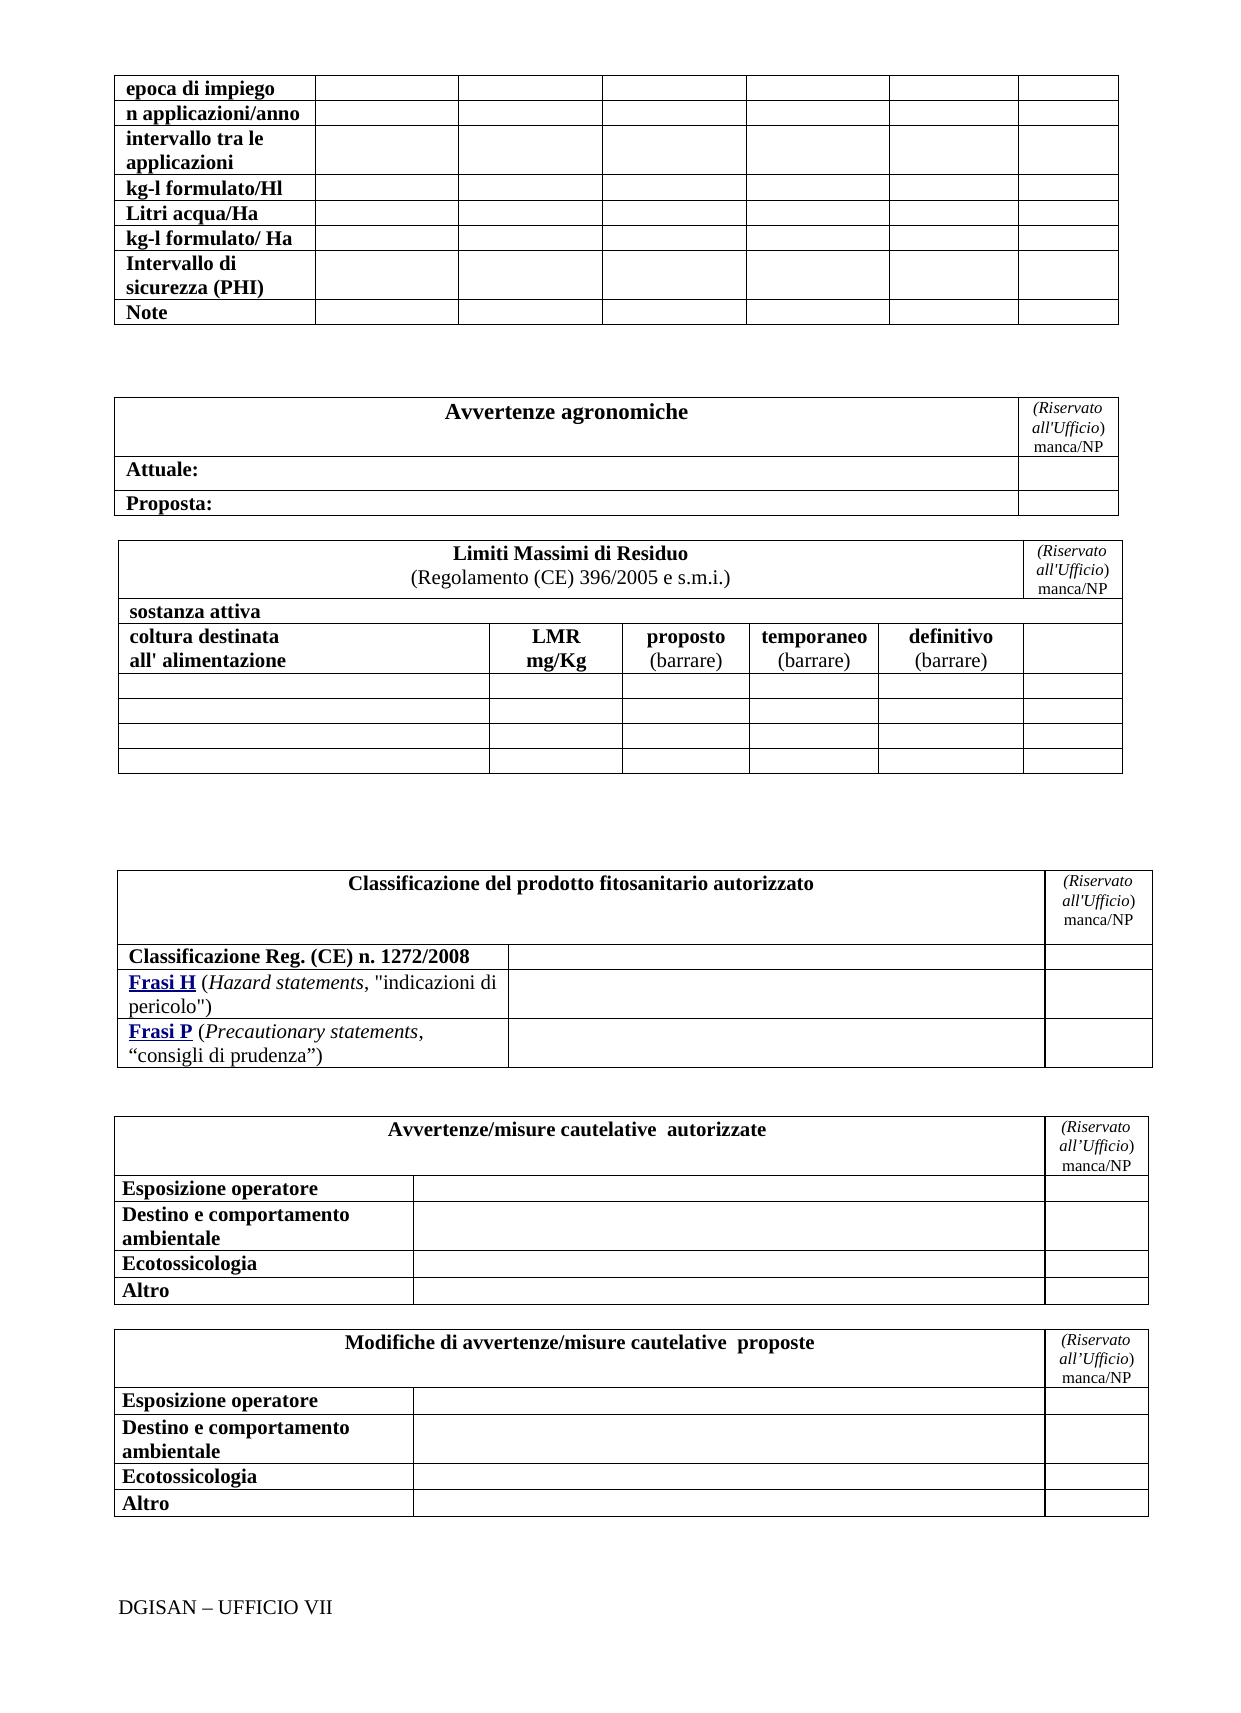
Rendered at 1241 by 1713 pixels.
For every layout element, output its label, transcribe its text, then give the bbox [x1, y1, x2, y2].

table_cell [414, 1388, 1044, 1414]
table_cell [879, 674, 1023, 698]
table_cell [119, 749, 489, 773]
table_cell [890, 251, 1018, 299]
table_cell [459, 300, 602, 324]
table_cell [414, 1176, 1044, 1201]
table_cell Altro [115, 1490, 413, 1516]
table_cell [459, 126, 602, 174]
table_cell [747, 126, 889, 174]
table_cell [459, 251, 602, 299]
table_cell [414, 1251, 1044, 1277]
table_cell [316, 126, 458, 174]
table_cell [316, 175, 458, 199]
table_cell [603, 226, 746, 250]
table_cell [747, 300, 889, 324]
table_cell [603, 76, 746, 100]
table_cell [119, 699, 489, 723]
table_cell [890, 101, 1018, 125]
table_cell [459, 76, 602, 100]
table_cell [316, 226, 458, 250]
table_cell [1046, 1278, 1148, 1303]
table_cell [316, 201, 458, 224]
table_header (Riservato all'Ufficio) manca/NP [1046, 871, 1152, 943]
table_cell [747, 226, 889, 250]
table_cell [603, 101, 746, 125]
table_cell [1024, 749, 1122, 773]
table_cell [316, 76, 458, 100]
table_cell [1024, 624, 1122, 672]
table_cell [603, 175, 746, 199]
table_header Classificazione del prodotto fitosanitario autorizzato [118, 871, 1044, 943]
table_cell [890, 76, 1018, 100]
table_cell [747, 251, 889, 299]
table_cell [750, 699, 878, 723]
table_cell [1019, 126, 1118, 174]
table_cell [1046, 1202, 1148, 1250]
table_cell [459, 175, 602, 199]
table_cell [1024, 674, 1122, 698]
table_cell [1046, 1464, 1148, 1489]
table_cell [623, 699, 749, 723]
table_header Limiti Massimi di Residuo (Regolamento (CE) 396/2005 e s.m.i.) [119, 541, 1023, 598]
table_cell [1019, 251, 1118, 299]
table_cell [119, 674, 489, 698]
table_cell [1046, 1019, 1152, 1067]
table_cell Attuale: [115, 457, 1018, 489]
table_cell [879, 749, 1023, 773]
table_cell [890, 126, 1018, 174]
table_cell definitivo (barrare) [879, 624, 1023, 672]
table_cell Note [115, 300, 315, 324]
table_cell [603, 201, 746, 224]
table_cell [119, 724, 489, 748]
table_cell [490, 724, 622, 748]
table_cell [890, 201, 1018, 224]
table_cell [890, 300, 1018, 324]
table_cell [1046, 1176, 1148, 1201]
table_header Avvertenze/misure cautelative autorizzate [115, 1117, 1044, 1174]
table_cell [459, 226, 602, 250]
table_cell [1019, 101, 1118, 125]
table_cell [1024, 724, 1122, 748]
table_cell [750, 724, 878, 748]
table_cell [414, 1490, 1044, 1516]
table_cell [747, 101, 889, 125]
table_cell [414, 1464, 1044, 1489]
table_cell LMR mg/Kg [490, 624, 622, 672]
table_cell [890, 175, 1018, 199]
table_cell [1046, 970, 1152, 1018]
table_header Avvertenze agronomiche [115, 398, 1018, 456]
table_cell [1046, 1388, 1148, 1414]
table_cell proposto (barrare) [623, 624, 749, 672]
table_cell [509, 1019, 1044, 1067]
table_cell [490, 699, 622, 723]
table_cell Ecotossicologia [115, 1464, 413, 1489]
table_cell [623, 749, 749, 773]
table_cell [1019, 175, 1118, 199]
table_header (Riservato all'Ufficio) manca/NP [1024, 541, 1122, 598]
table_cell [603, 251, 746, 299]
table_cell [414, 1415, 1044, 1463]
table_cell [750, 749, 878, 773]
table_cell [747, 175, 889, 199]
table_cell [623, 724, 749, 748]
table_cell [316, 300, 458, 324]
table_cell [1019, 300, 1118, 324]
table_cell [490, 749, 622, 773]
table_cell [890, 226, 1018, 250]
table_header Modifiche di avvertenze/misure cautelative proposte [115, 1330, 1044, 1387]
table_cell [509, 945, 1044, 968]
table_cell Frasi H (Hazard statements, "indicazioni di pericolo") [118, 970, 508, 1018]
table_cell [1019, 201, 1118, 224]
table_cell [603, 126, 746, 174]
table_cell [1024, 699, 1122, 723]
table_header (Riservato all'Ufficio) manca/NP [1019, 398, 1118, 456]
table_cell Classificazione Reg. (CE) n. 1272/2008 [118, 945, 508, 968]
table_cell Proposta: [115, 491, 1018, 514]
table_cell [1046, 1251, 1148, 1277]
table_cell intervallo tra le applicazioni [115, 126, 315, 174]
table_cell temporaneo (barrare) [750, 624, 878, 672]
table_cell Litri acqua/Ha [115, 201, 315, 224]
table_cell [414, 1278, 1044, 1303]
table_cell coltura destinata all' alimentazione [119, 624, 489, 672]
table_cell [316, 101, 458, 125]
table_cell [1046, 945, 1152, 968]
table_cell [1019, 226, 1118, 250]
table_cell [1019, 457, 1118, 489]
table_cell n applicazioni/anno [115, 101, 315, 125]
table_cell [747, 201, 889, 224]
table_cell sostanza attiva [119, 599, 1122, 623]
table_cell [459, 201, 602, 224]
table_cell [623, 674, 749, 698]
table_cell epoca di impiego [115, 76, 315, 100]
table_cell [750, 674, 878, 698]
table_cell Destino e comportamento ambientale [115, 1415, 413, 1463]
table_cell Esposizione operatore [115, 1176, 413, 1201]
table_cell Intervallo di sicurezza (PHI) [115, 251, 315, 299]
table_cell [490, 674, 622, 698]
table_cell Esposizione operatore [115, 1388, 413, 1414]
table_cell Altro [115, 1278, 413, 1303]
table_cell [1019, 76, 1118, 100]
table_cell [879, 699, 1023, 723]
table_cell kg-l formulato/ Ha [115, 226, 315, 250]
table_cell [1046, 1415, 1148, 1463]
table_cell [459, 101, 602, 125]
table_cell kg-l formulato/Hl [115, 175, 315, 199]
table_cell [1019, 491, 1118, 514]
table_cell Destino e comportamento ambientale [115, 1202, 413, 1250]
table_cell [879, 724, 1023, 748]
table_cell Frasi P (Precautionary statements, “consigli di prudenza”) [118, 1019, 508, 1067]
table_cell [1046, 1490, 1148, 1516]
table_cell [603, 300, 746, 324]
table_header (Riservato all’Ufficio) manca/NP [1046, 1117, 1148, 1174]
table_cell [747, 76, 889, 100]
table_cell [509, 970, 1044, 1018]
table_cell [414, 1202, 1044, 1250]
table_header (Riservato all’Ufficio) manca/NP [1046, 1330, 1148, 1387]
table_cell Ecotossicologia [115, 1251, 413, 1277]
table_cell [316, 251, 458, 299]
